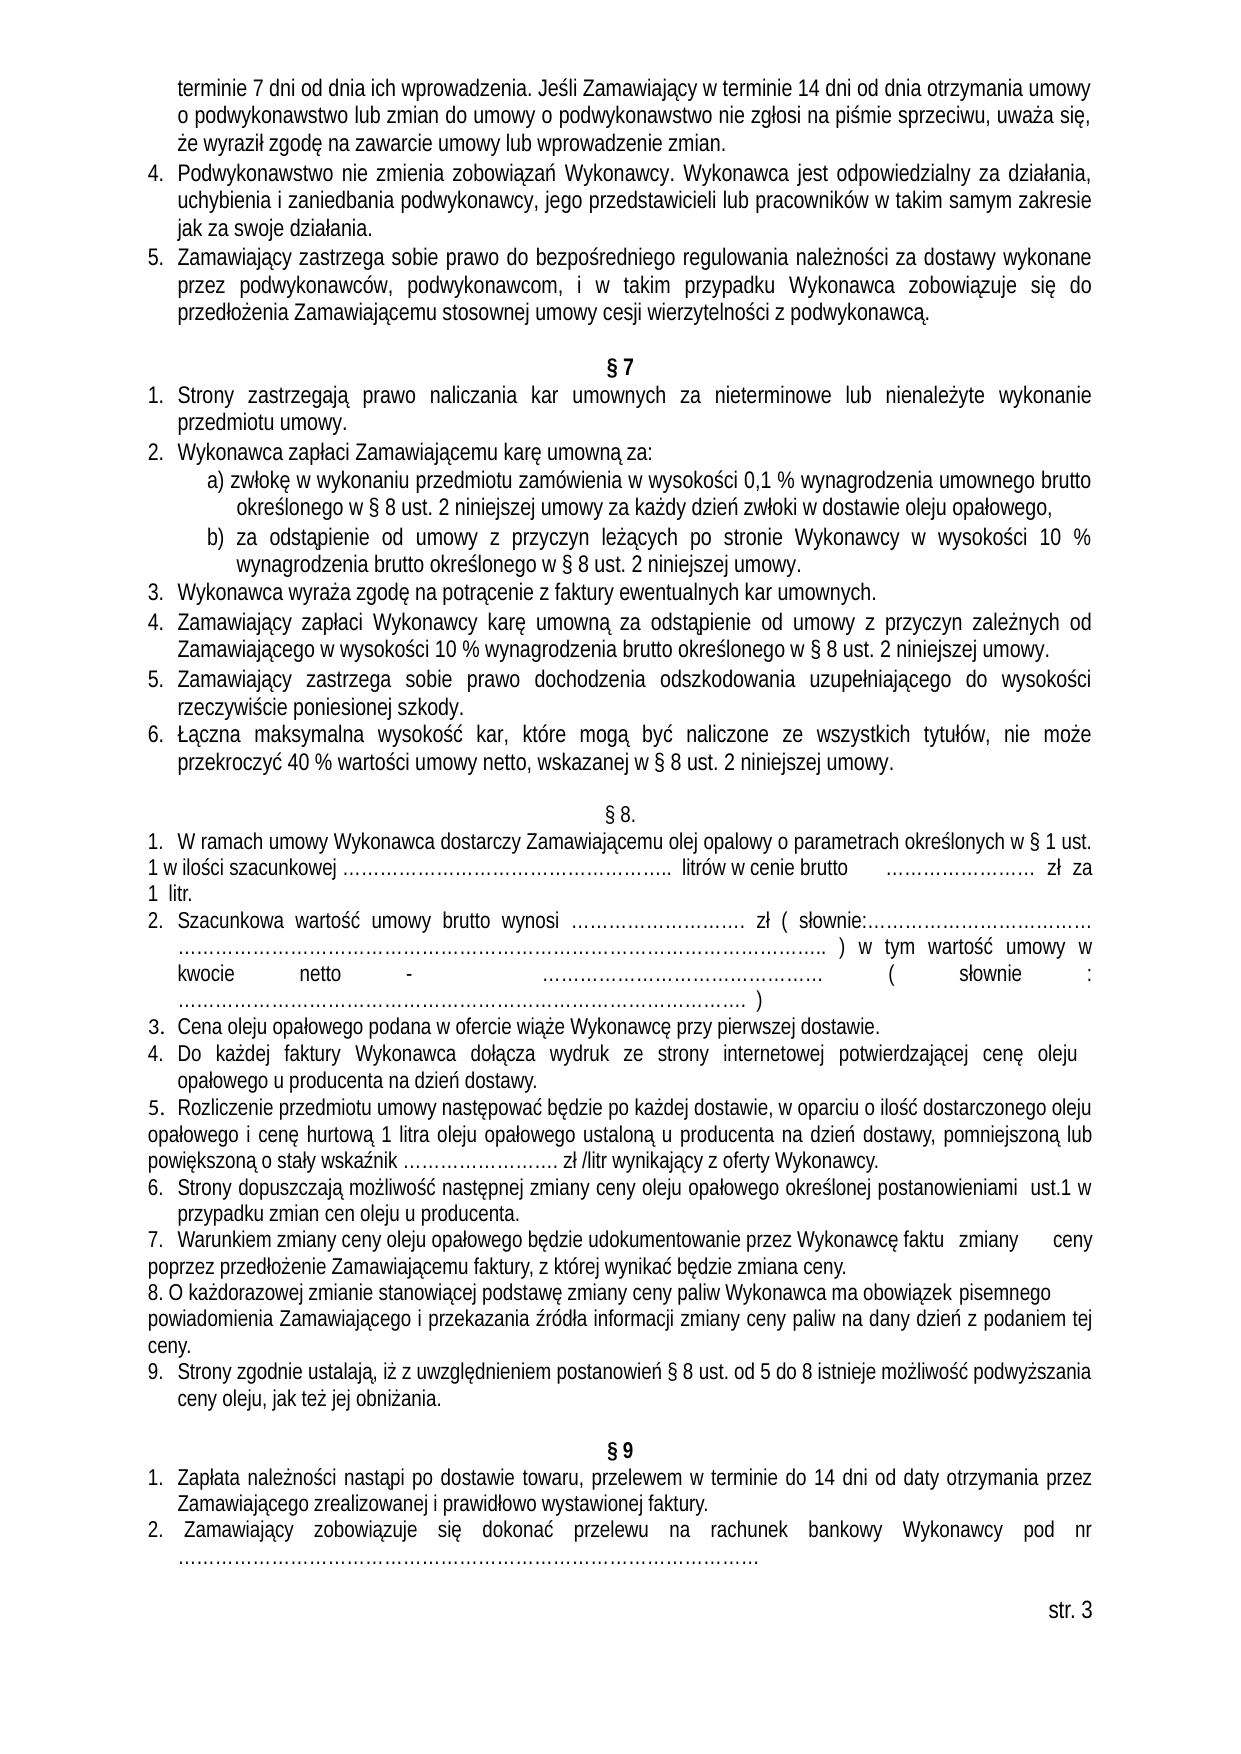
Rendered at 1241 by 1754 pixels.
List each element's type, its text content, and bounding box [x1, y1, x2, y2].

text terminie 7 dni od dnia ich wprowadzenia. Jeśli Zamawiający w terminie 14 dni od dnia otrzymania umowy o podwykonawstwo lub zmian do umowy o podwykonawstwo nie zgłosi na piśmie sprzeciwu, uważa się, że wyraził zgodę na zawarcie umowy lub wprowadzenie zmian. [148, 74, 1093, 156]
text 4. Podwykonawstwo nie zmienia zobowiązań Wykonawcy. Wykonawca jest odpowiedzialny za działania, uchybienia i zaniedbania podwykonawcy, jego przedstawicieli lub pracowników w takim samym zakresie jak za swoje działania. [148, 158, 1093, 241]
text a) zwłokę w wykonaniu przedmiotu zamówienia w wysokości 0,1 % wynagrodzenia umownego brutto określonego w § 8 ust. 2 niniejszej umowy za każdy dzień zwłoki w dostawie oleju opałowego, [207, 466, 1093, 521]
text § 9 [148, 1437, 1093, 1463]
text 4. Zamawiający zapłaci Wykonawcy karę umowną za odstąpienie od umowy z przyczyn zależnych od Zamawiającego w wysokości 10 % wynagrodzenia brutto określonego w § 8 ust. 2 niniejszej umowy. [148, 608, 1093, 663]
text 1. Zapłata należności nastąpi po dostawie towaru, przelewem w terminie do 14 dni od daty otrzymania przez Zamawiającego zrealizowanej i prawidłowo wystawionej faktury. [148, 1463, 1093, 1516]
text 1. Strony zastrzegają prawo naliczania kar umownych za nieterminowe lub nienależyte wykonanie przedmiotu umowy. [148, 381, 1093, 436]
text 2. Wykonawca zapłaci Zamawiającemu karę umowną za: [148, 438, 1093, 466]
text 6. Łączna maksymalna wysokość kar, które mogą być naliczone ze wszystkich tytułów, nie może przekroczyć 40 % wartości umowy netto, wskazanej w § 8 ust. 2 niniejszej umowy. [148, 720, 1093, 775]
text b) za odstąpienie od umowy z przyczyn leżących po stronie Wykonawcy w wysokości 10 % wynagrodzenia brutto określonego w § 8 ust. 2 niniejszej umowy. [207, 523, 1093, 578]
list Cena oleju opałowego podana w ofercie wiąże Wykonawcę przy pierwszej dostawie. [148, 1012, 1093, 1040]
text 9. Strony zgodnie ustalają, iż z uwzględnieniem postanowień § 8 ust. od 5 do 8 istnieje możliwość podwyższania ceny oleju, jak też jej obniżania. [148, 1358, 1093, 1411]
text 8. O każdorazowej zmianie stanowiącej podstawę zmiany ceny paliw Wykonawca ma obowiązek pisemnego powiadomienia Zamawiającego i przekazania źródła informacji zmiany ceny paliw na dany dzień z podaniem tej ceny. [148, 1279, 1093, 1358]
text 7. Warunkiem zmiany ceny oleju opałowego będzie udokumentowanie przez Wykonawcę faktu zmiany ceny poprzez przedłożenie Zamawiającemu faktury, z której wynikać będzie zmiana ceny. [148, 1226, 1093, 1279]
text § 7 [148, 353, 1093, 381]
text 5. Zamawiający zastrzega sobie prawo do bezpośredniego regulowania należności za dostawy wykonane przez podwykonawców, podwykonawcom, i w takim przypadku Wykonawca zobowiązuje się do przedłożenia Zamawiającemu stosownej umowy cesji wierzytelności z podwykonawcą. [148, 243, 1093, 326]
text 5. Zamawiający zastrzega sobie prawo dochodzenia odszkodowania uzupełniającego do wysokości rzeczywiście poniesionej szkody. [148, 665, 1093, 720]
list W ramach umowy Wykonawca dostarczy Zamawiającemu olej opalowy o parametrach określonych w § 1 ust. 1 w ilości szacunkowej …………………………………………….. litrów w cenie brutto …………………… zł za 1 litr. [148, 828, 1093, 907]
text 3. Wykonawca wyraża zgodę na potrącenie z faktury ewentualnych kar umownych. [148, 578, 1093, 605]
list Rozliczenie przedmiotu umowy następować będzie po każdej dostawie, w oparciu o ilość dostarczonego oleju opałowego i cenę hurtową 1 litra oleju opałowego ustaloną u producenta na dzień dostawy, pomniejszoną lub powiększoną o stały wskaźnik ……………………. zł /litr wynikający z oferty Wykonawcy. [148, 1093, 1093, 1174]
list Szacunkowa wartość umowy brutto wynosi ………………………. zł ( słownie:……………………………… ………………………………………………………………………………………….. ) w tym wartość umowy w kwocie netto - ……………………………………… ( słownie :………………………………………………………………………………. ) [148, 907, 1093, 1012]
list Do każdej faktury Wykonawca dołącza wydruk ze strony internetowej potwierdzającej cenę oleju opałowego u producenta na dzień dostawy. [148, 1040, 1093, 1093]
text 2. Zamawiający zobowiązuje się dokonać przelewu na rachunek bankowy Wykonawcy pod nr ………………………………………………………………………………… [148, 1516, 1093, 1569]
text 6. Strony dopuszczają możliwość następnej zmiany ceny oleju opałowego określonej postanowieniami ust.1 w przypadku zmian cen oleju u producenta. [148, 1174, 1093, 1226]
text § 8. [148, 801, 1093, 828]
